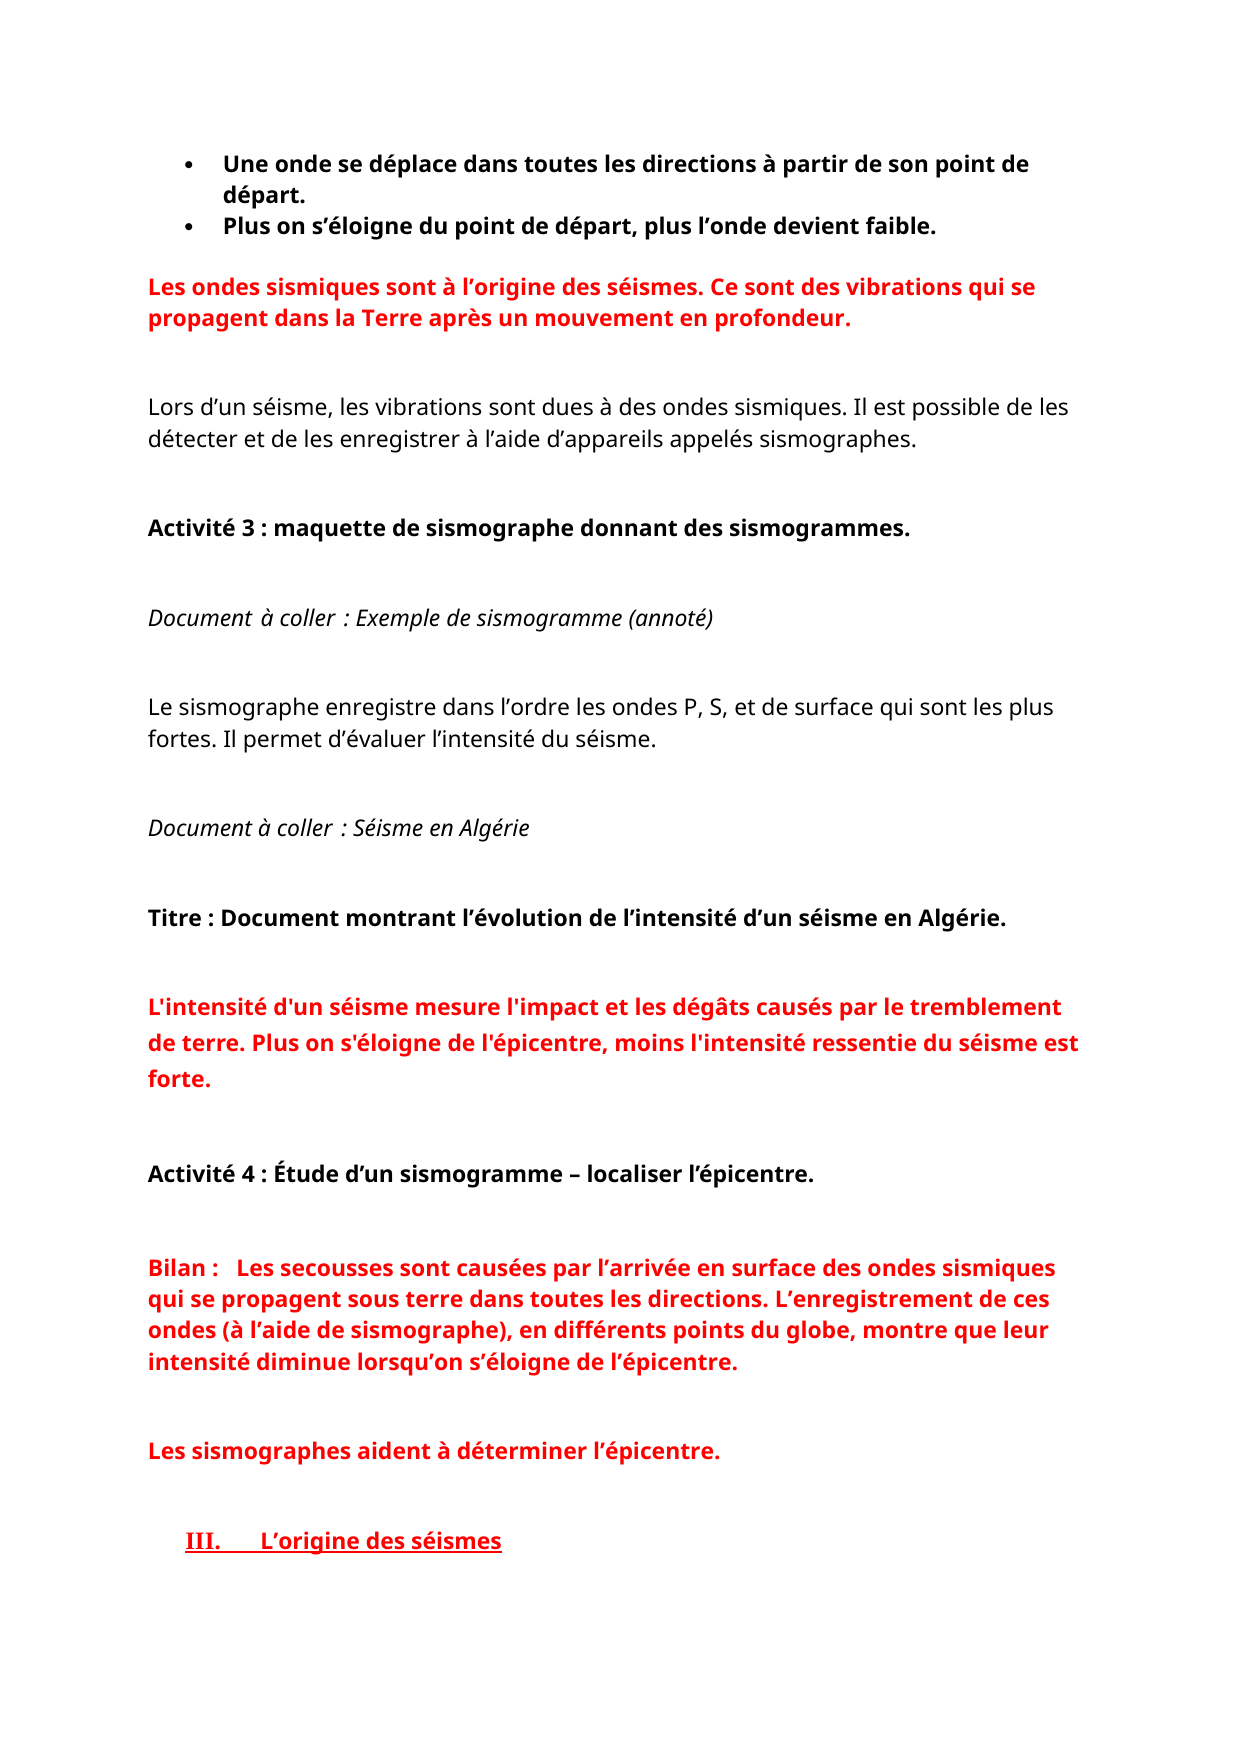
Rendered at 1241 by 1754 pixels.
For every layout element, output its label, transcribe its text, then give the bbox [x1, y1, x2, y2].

text Document à coller : Séisme en Algérie [148, 812, 1093, 843]
text Bilan : Les secousses sont causées par l’arrivée en surface des ondes sismiques qui se propagent sous terre dans toutes les directions. L’enregistrement de ces ondes (à l’aide de sismographe), en différents points du globe, montre que leur intensité diminue lorsqu’on s’éloigne de l’épicentre. [148, 1252, 1093, 1377]
list L’origine des séismes [185, 1525, 1093, 1556]
text L'intensité d'un séisme mesure l'impact et les dégâts causés par le tremblement de terre. Plus on s'éloigne de l'épicentre, moins l'intensité ressentie du séisme est forte. [148, 991, 1093, 1094]
text Activité 4 : Étude d’un sismogramme – localiser l’épicentre. [148, 1157, 1093, 1189]
text Titre : Document montrant l’évolution de l’intensité d’un séisme en Algérie. [148, 902, 1093, 933]
text Lors d’un séisme, les vibrations sont dues à des ondes sismiques. Il est possible de les détecter et de les enregistrer à l’aide d’appareils appelés sismographes. [148, 391, 1093, 454]
list Une onde se déplace dans toutes les directions à partir de son point de départ. [185, 148, 1093, 210]
text Les sismographes aident à déterminer l’épicentre. [148, 1435, 1093, 1466]
text Document à coller : Exemple de sismogramme (annoté) [148, 602, 1093, 633]
text Les ondes sismiques sont à l’origine des séismes. Ce sont des vibrations qui se propagent dans la Terre après un mouvement en profondeur. [148, 271, 1093, 333]
list Plus on s’éloigne du point de départ, plus l’onde devient faible. [185, 210, 1093, 241]
text Le sismographe enregistre dans l’ordre les ondes P, S, et de surface qui sont les plus fortes. Il permet d’évaluer l’intensité du séisme. [148, 691, 1093, 754]
text Activité 3 : maquette de sismographe donnant des sismogrammes. [148, 512, 1093, 543]
